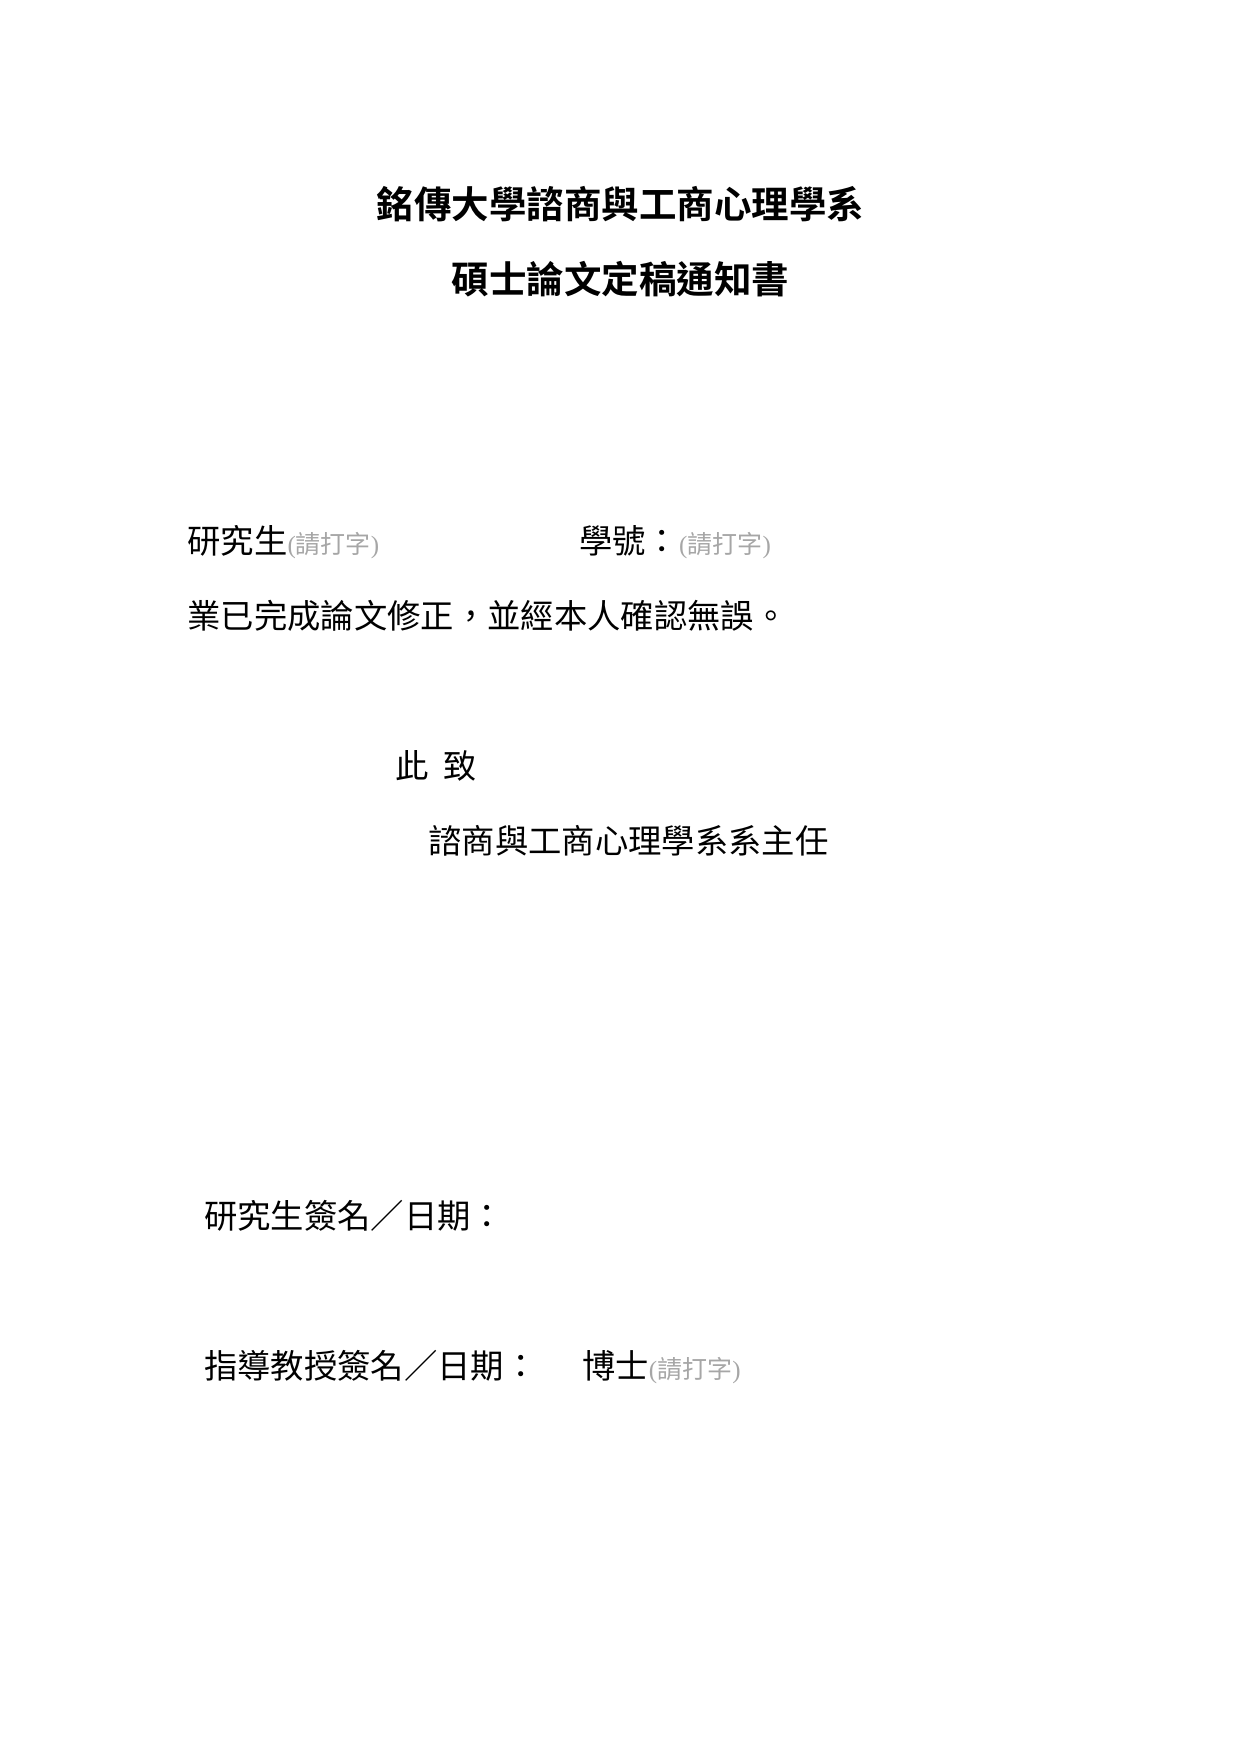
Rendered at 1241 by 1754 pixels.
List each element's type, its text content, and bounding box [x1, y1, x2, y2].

text 諮商與工商心理學系系主任 [387, 802, 1053, 877]
text 銘傳大學諮商與工商心理學系 [187, 164, 1053, 239]
text 研究生簽名／日期： [187, 1177, 1053, 1252]
text 研究生(請打字) 學號：(請打字) [187, 502, 1053, 577]
text 碩士論文定稿通知書 [187, 239, 1053, 314]
text 指導教授簽名／日期： 博士(請打字) [187, 1327, 1053, 1402]
text 業已完成論文修正，並經本人確認無誤。 [187, 577, 1053, 652]
text 此 致 [387, 727, 1053, 802]
